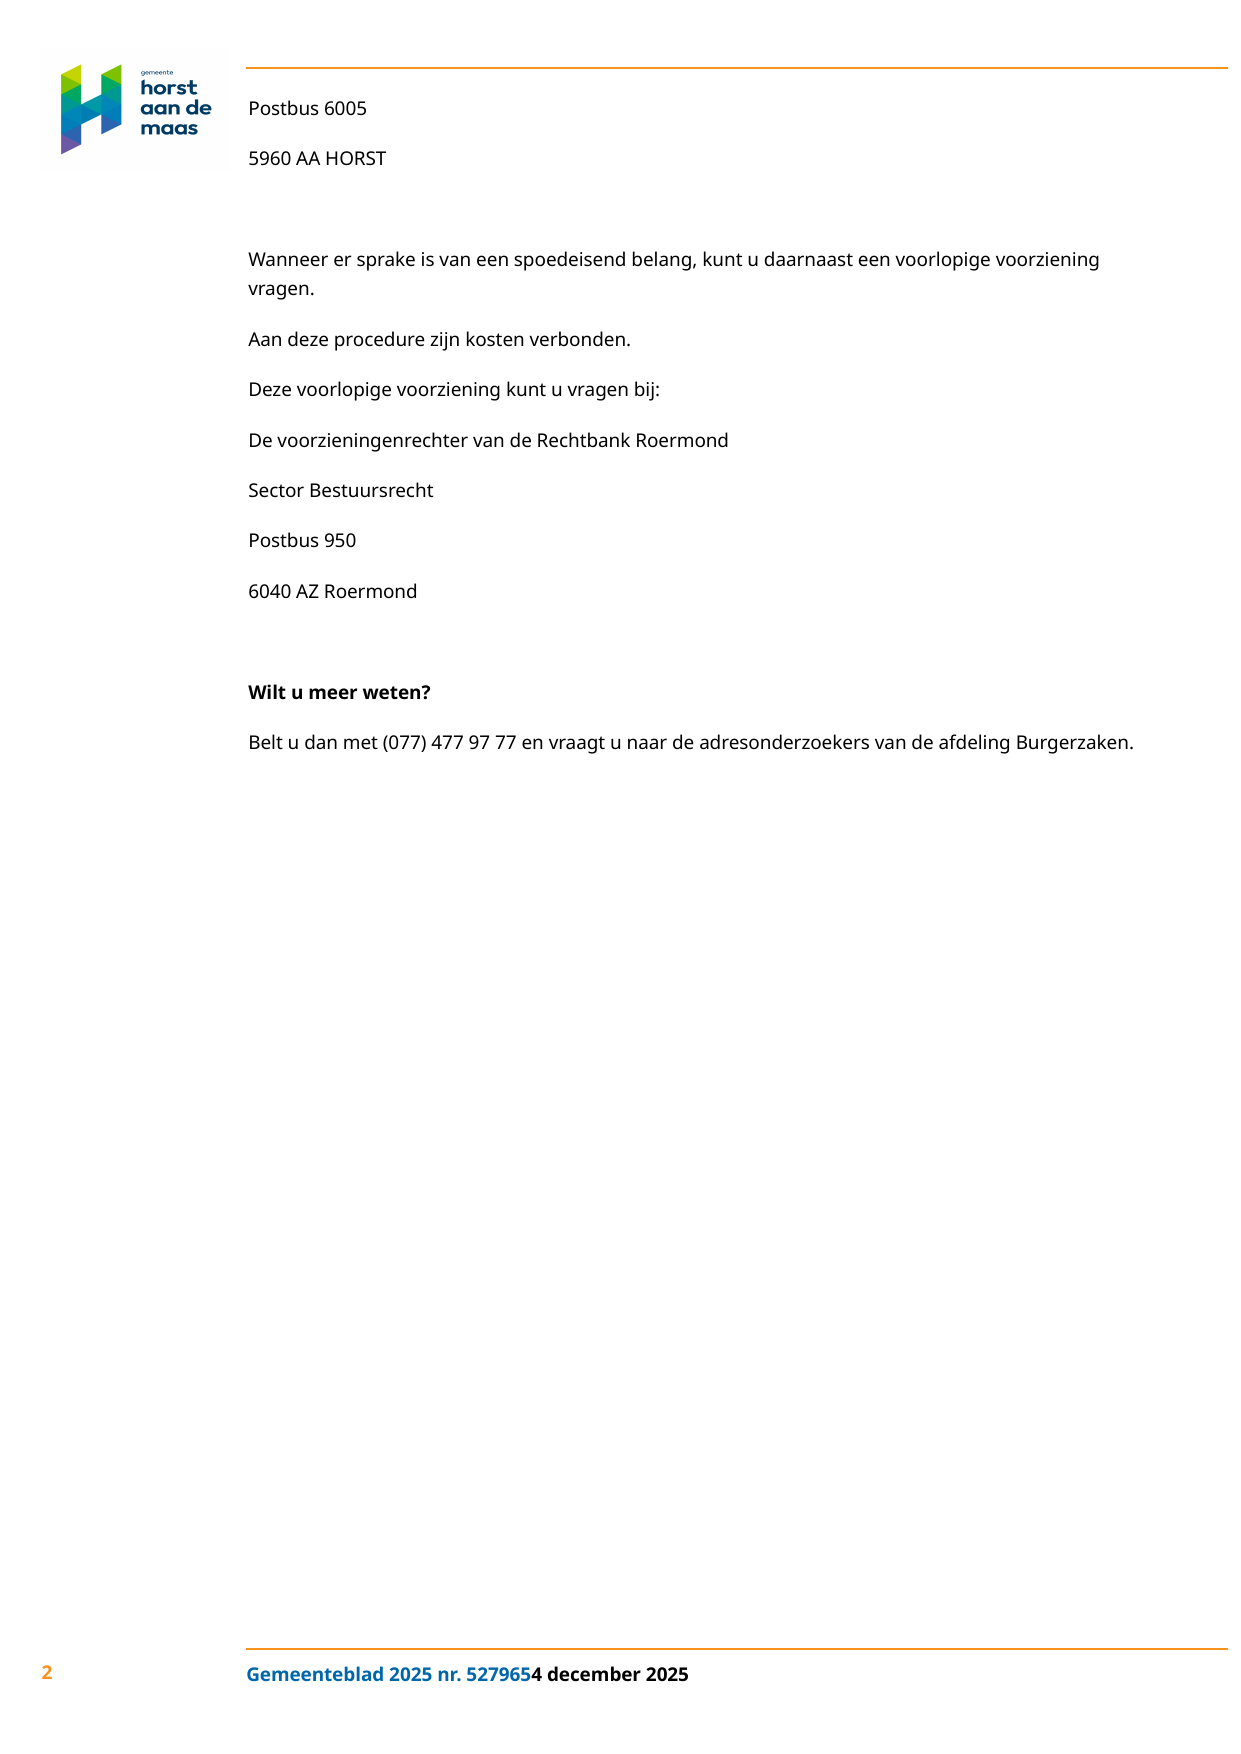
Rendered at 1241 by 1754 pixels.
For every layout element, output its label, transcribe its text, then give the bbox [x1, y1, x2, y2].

text Postbus 6005 [248, 95, 1152, 121]
text Aan deze procedure zijn kosten verbonden. [248, 326, 1152, 352]
text Wilt u meer weten? [248, 679, 1152, 705]
text 5960 AA HORST [248, 145, 1152, 171]
text Sector Bestuursrecht [248, 477, 1152, 503]
text Belt u dan met (077) 477 97 77 en vraagt u naar de adresonderzoekers van de afdeling Burgerzaken. [248, 729, 1152, 755]
picture [41, 47, 231, 172]
text Wanneer er sprake is van een spoedeisend belang, kunt u daarnaast een voorlopige voorziening vragen. [248, 246, 1152, 301]
text Deze voorlopige voorziening kunt u vragen bij: [248, 376, 1152, 402]
text 6040 AZ Roermond [248, 578, 1152, 604]
text De voorzieningenrechter van de Rechtbank Roermond [248, 427, 1152, 453]
text Postbus 950 [248, 528, 1152, 553]
